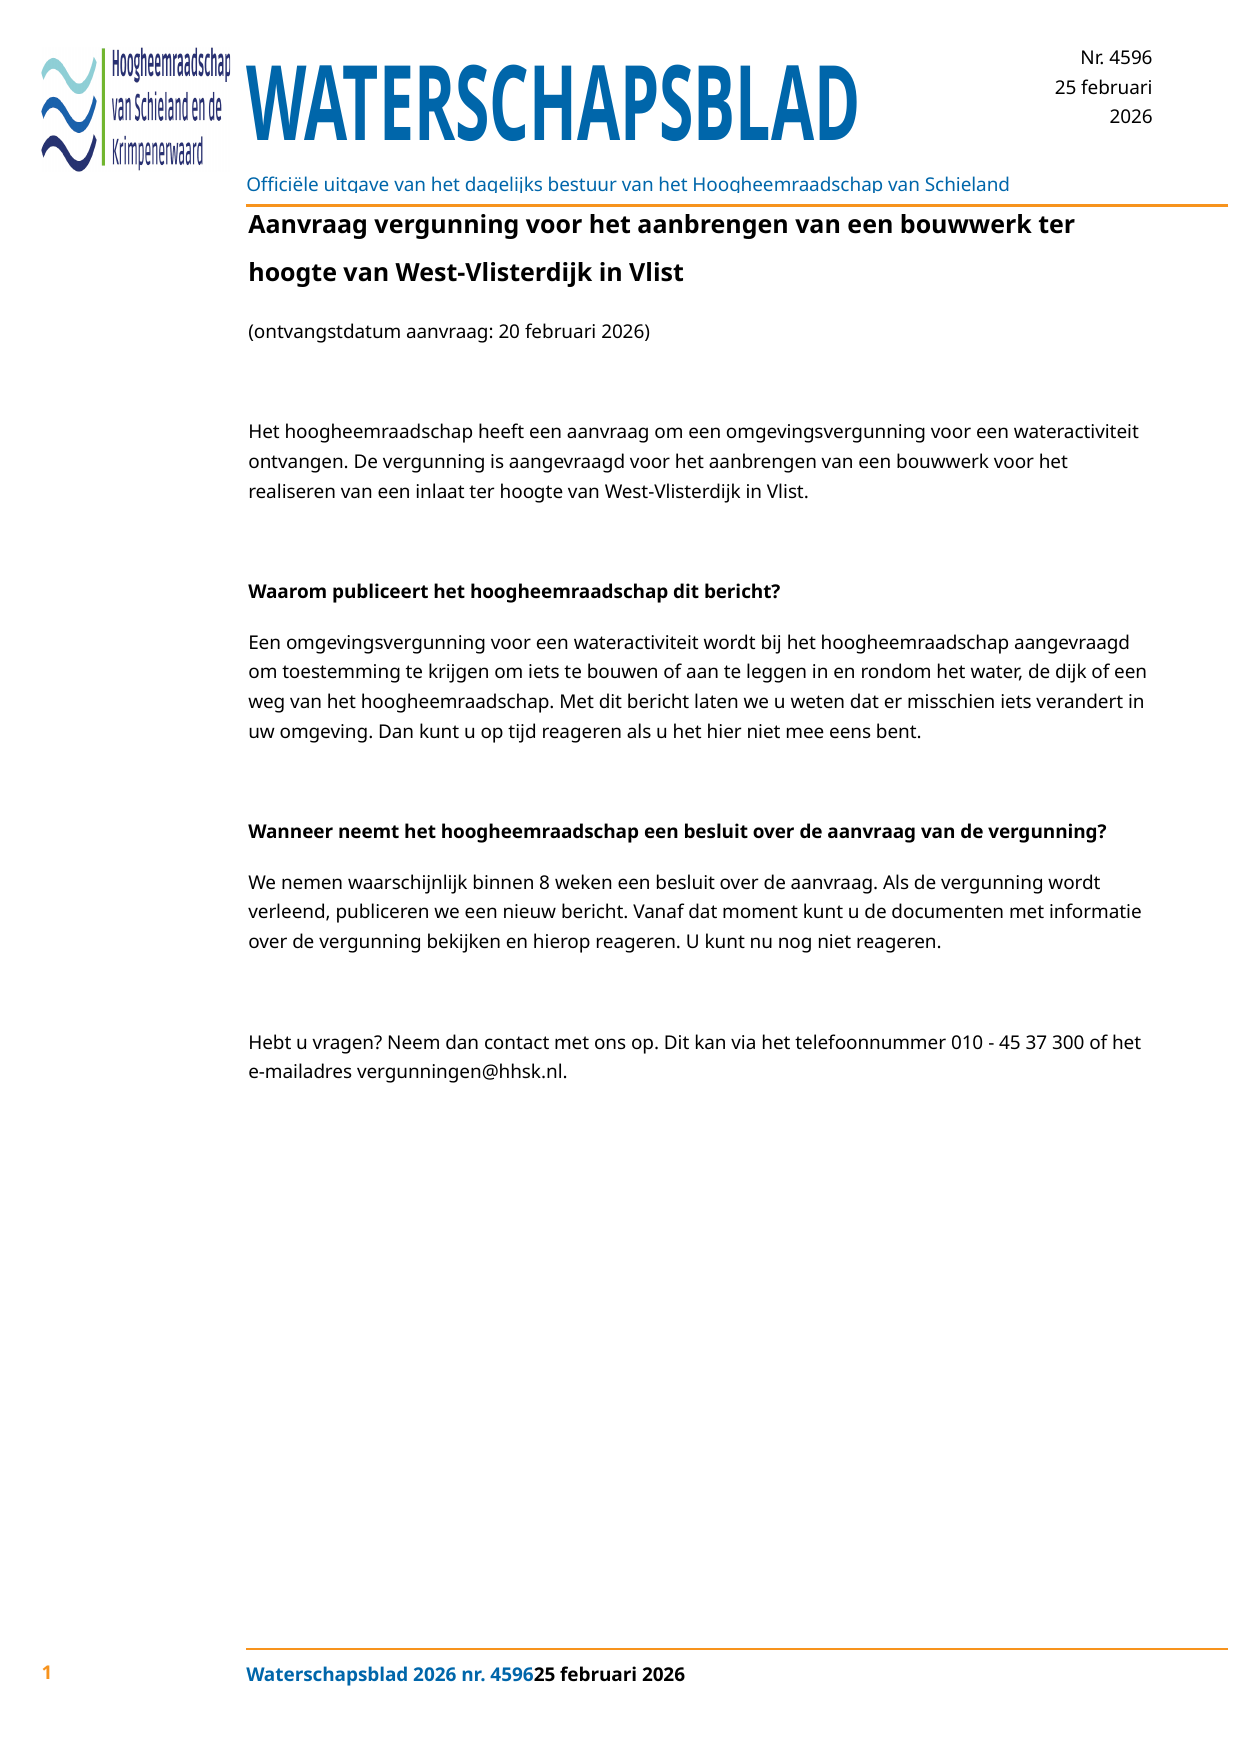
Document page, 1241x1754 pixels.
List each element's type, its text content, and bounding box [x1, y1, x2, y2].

text Het hoogheemraadschap heeft een aanvraag om een omgevingsvergunning voor een wateractiviteit ontvangen. De vergunning is aangevraagd voor het aanbrengen van een bouwwerk voor het realiseren van een inlaat ter hoogte van West-Vlisterdijk in Vlist. [248, 419, 1152, 504]
text Waarom publiceert het hoogheemraadschap dit bericht? [248, 579, 1152, 604]
text Een omgevingsvergunning voor een wateractiviteit wordt bij het hoogheemraadschap aangevraagd om toestemming te krijgen om iets te bouwen of aan te leggen in en rondom het water, de dijk of een weg van het hoogheemraadschap. Met dit bericht laten we u weten dat er misschien iets verandert in uw omgeving. Dan kunt u op tijd reageren als u het hier niet mee eens bent. [248, 629, 1152, 744]
text We nemen waarschijnlijk binnen 8 weken een besluit over de aanvraag. Als de vergunning wordt verleend, publiceren we een nieuw bericht. Vanaf dat moment kunt u de documenten met informatie over de vergunning bekijken en hierop reageren. U kunt nu nog niet reageren. [248, 869, 1152, 954]
picture [41, 47, 231, 172]
text Hebt u vragen? Neem dan contact met ons op. Dit kan via het telefoonnummer 010 - 45 37 300 of het e-mailadres vergunningen@hhsk.nl. [248, 1029, 1152, 1084]
text Aanvraag vergunning voor het aanbrengen van een bouwwerk ter hoogte van West-Vlisterdijk in Vlist [248, 207, 1152, 288]
text Wanneer neemt het hoogheemraadschap een besluit over de aanvraag van de vergunning? [248, 819, 1152, 844]
text (ontvangstdatum aanvraag: 20 februari 2026) [248, 318, 1152, 344]
